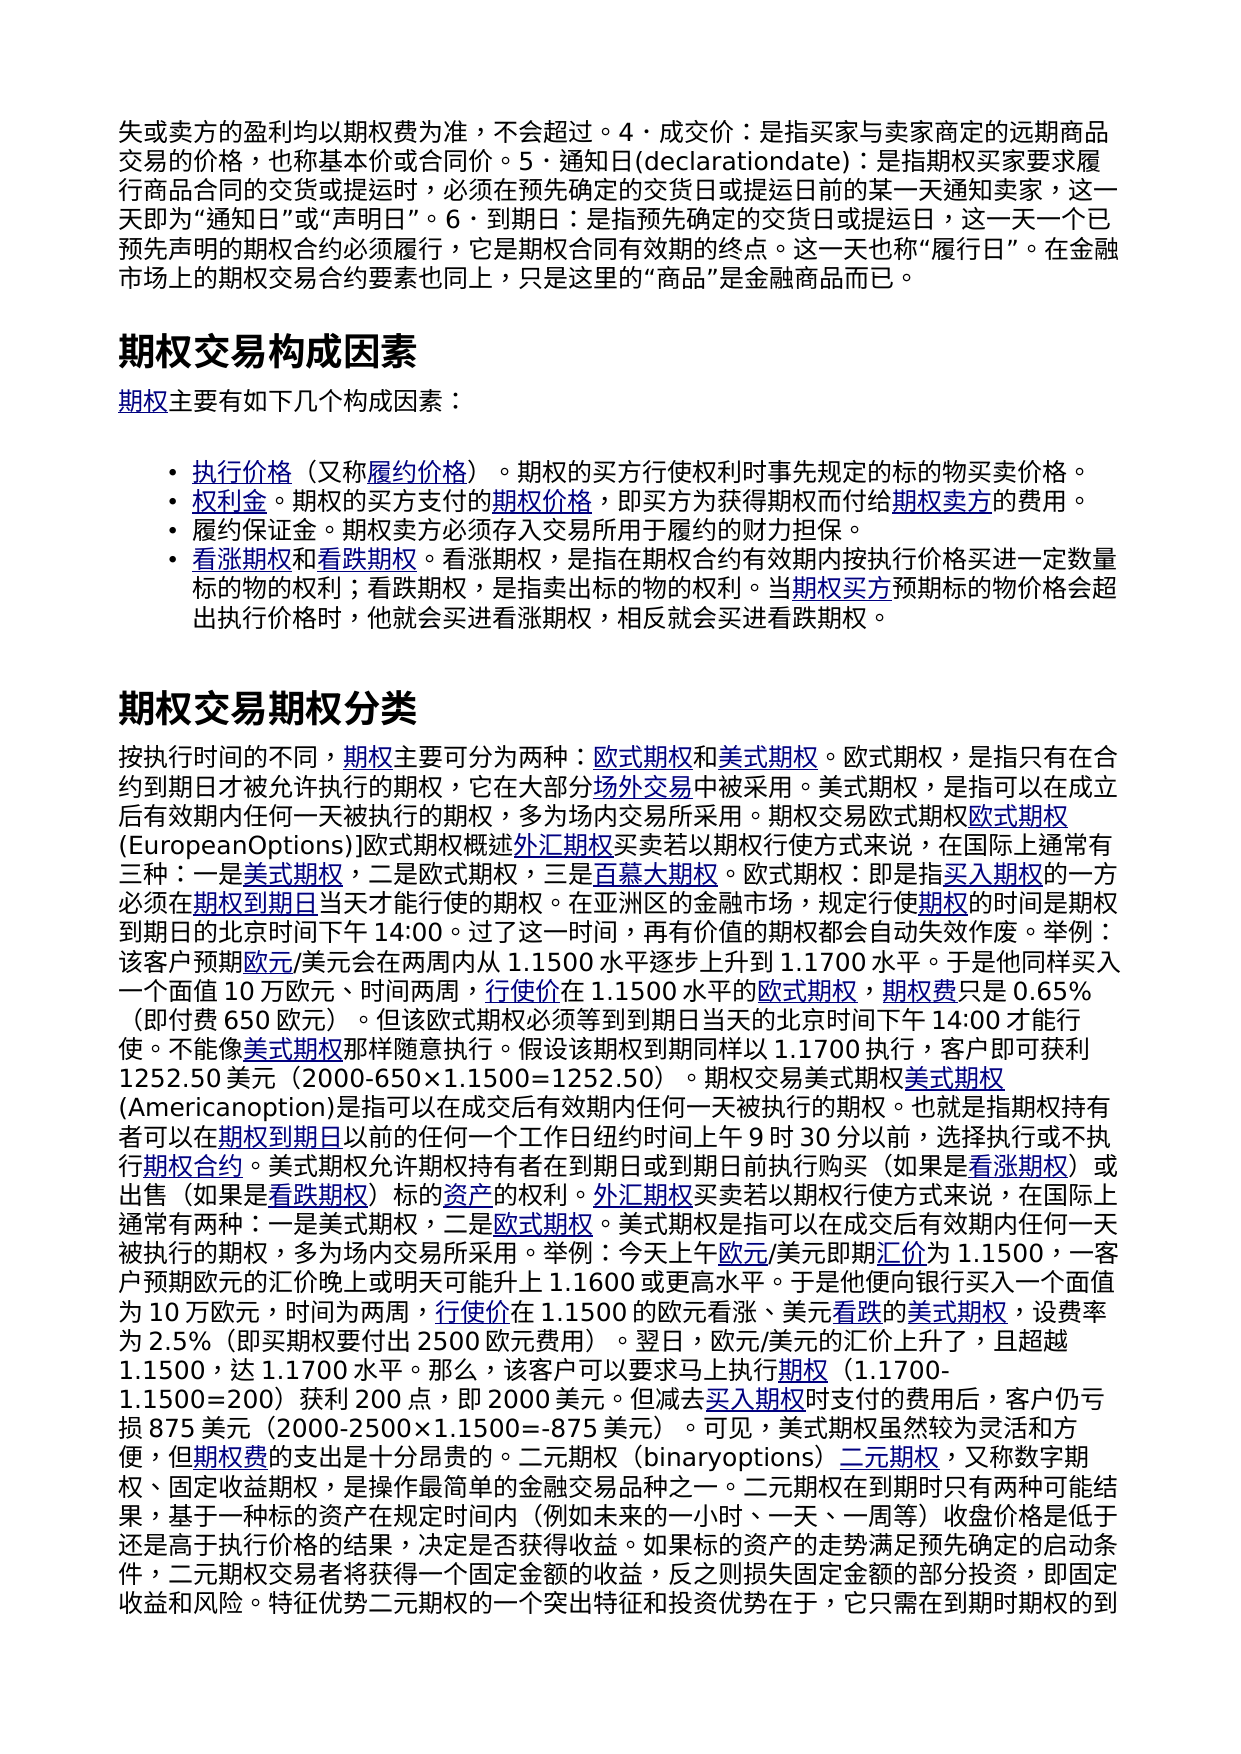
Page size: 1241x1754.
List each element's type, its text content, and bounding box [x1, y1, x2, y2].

list 执行价格（又称履约价格）。期权的买方行使权利时事先规定的标的物买卖价格。 [177, 458, 1122, 487]
list 履约保证金。期权卖方必须存入交易所用于履约的财力担保。 [177, 516, 1122, 545]
text 按执行时间的不同，期权主要可分为两种：欧式期权和美式期权。欧式期权，是指只有在合约到期日才被允许执行的期权，它在大部分场外交易中被采用。美式期权，是指可以在成立后有效期内任何一天被执行的期权，多为场内交易所采用。期权交易欧式期权欧式期权(EuropeanOptions)]欧式期权概述外汇期权买卖若以期权行使方式来说，在国际上通常有三种：一是美式期权，二是欧式期权，三是百慕大期权。欧式期权：即是指买入期权的一方必须在期权到期日当天才能行使的期权。在亚洲区的金融市场，规定行使期权的时间是期权到期日的北京时间下午14∶00。过了这一时间，再有价值的期权都会自动失效作废。举例：该客户预期欧元/美元会在两周内从1.1500水平逐步上升到1.1700水平。于是他同样买入一个面值10万欧元、时间两周，行使价在1.1500水平的欧式期权，期权费只是0.65%（即付费650欧元）。但该欧式期权必须等到到期日当天的北京时间下午14∶00才能行使。不能像美式期权那样随意执行。假设该期权到期同样以1.1700执行，客户即可获利1252.50美元（2000-650×1.1500=1252.50）。期权交易美式期权美式期权(Americanoption)是指可以在成交后有效期内任何一天被执行的期权。也就是指期权持有者可以在期权到期日以前的任何一个工作日纽约时间上午9时30分以前，选择执行或不执行期权合约。美式期权允许期权持有者在到期日或到期日前执行购买（如果是看涨期权）或出售（如果是看跌期权）标的资产的权利。外汇期权买卖若以期权行使方式来说，在国际上通常有两种：一是美式期权，二是欧式期权。美式期权是指可以在成交后有效期内任何一天被执行的期权，多为场内交易所采用。举例：今天上午欧元/美元即期汇价为1.1500，一客户预期欧元的汇价晚上或明天可能升上1.1600或更高水平。于是他便向银行买入一个面值为10万欧元，时间为两周，行使价在1.1500的欧元看涨、美元看跌的美式期权，设费率为2.5%（即买期权要付出2500欧元费用）。翌日，欧元/美元的汇价上升了，且超越1.1500，达1.1700水平。那么，该客户可以要求马上执行期权（1.1700-1.1500=200）获利200点，即2000美元。但减去买入期权时支付的费用后，客户仍亏损875美元（2000-2500×1.1500=-875美元）。可见，美式期权虽然较为灵活和方便，但期权费的支出是十分昂贵的。二元期权（binaryoptions）二元期权，又称数字期权、固定收益期权，是操作最简单的金融交易品种之一。二元期权在到期时只有两种可能结果，基于一种标的资产在规定时间内（例如未来的一小时、一天、一周等）收盘价格是低于还是高于执行价格的结果，决定是否获得收益。如果标的资产的走势满足预先确定的启动条件，二元期权交易者将获得一个固定金额的收益，反之则损失固定金额的部分投资，即固定收益和风险。特征优势二元期权的一个突出特征和投资优势在于，它只需在到期时期权的到 [118, 743, 1122, 1618]
list 权利金。期权的买方支付的期权价格，即买方为获得期权而付给期权卖方的费用。 [177, 487, 1122, 516]
text 失或卖方的盈利均以期权费为准，不会超过。4．成交价：是指买家与卖家商定的远期商品交易的价格，也称基本价或合同价。5．通知日(declarationdate)：是指期权买家要求履行商品合同的交货或提运时，必须在预先确定的交货日或提运日前的某一天通知卖家，这一天即为“通知日”或“声明日”。6．到期日：是指预先确定的交货日或提运日，这一天一个已预先声明的期权合约必须履行，它是期权合同有效期的终点。这一天也称“履行日”。在金融市场上的期权交易合约要素也同上，只是这里的“商品”是金融商品而已。 [118, 118, 1122, 293]
text 期权主要有如下几个构成因素： [118, 387, 1122, 416]
subtitle 期权交易构成因素 [118, 331, 1122, 374]
subtitle 期权交易期权分类 [118, 687, 1122, 731]
list 看涨期权和看跌期权。看涨期权，是指在期权合约有效期内按执行价格买进一定数量标的物的权利；看跌期权，是指卖出标的物的权利。当期权买方预期标的物价格会超出执行价格时，他就会买进看涨期权，相反就会买进看跌期权。 [177, 545, 1122, 633]
